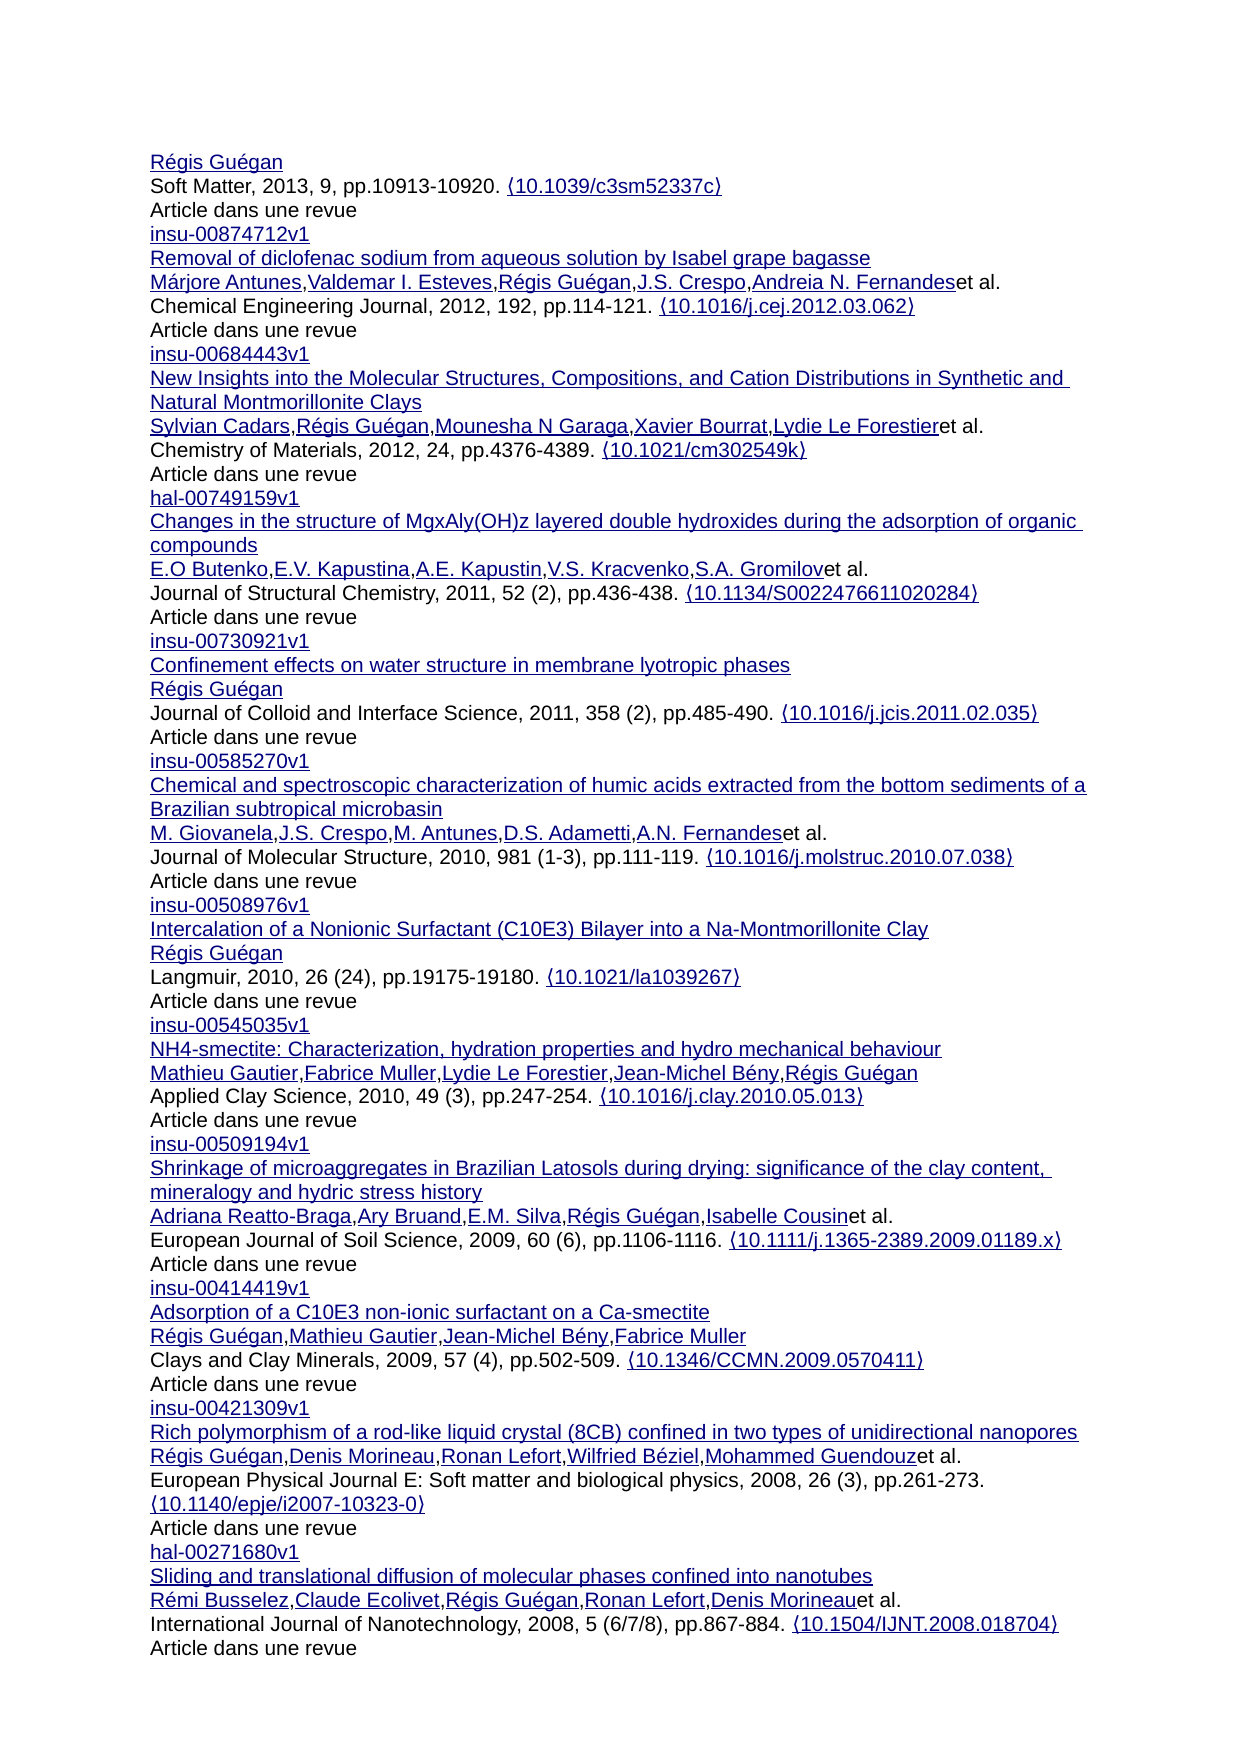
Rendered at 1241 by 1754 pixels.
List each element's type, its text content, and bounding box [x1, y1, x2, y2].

table_cell Changes in the structure of MgxAly(OH)z layered double hydroxides during the adsorption of organic compounds E.O Butenko,E.V. Kapustina,A.E. Kapustin,V.S. Kracvenko,S.A. Gromilovet al. Journal of Structural Chemistry, 2011, 52 (2), pp.436-438. ⟨10.1134/S0022476611020284⟩ Article dans une revue insu-00730921v1 [150, 509, 1090, 653]
table_cell Régis Guégan Soft Matter, 2013, 9, pp.10913-10920. ⟨10.1039/c3sm52337c⟩ Article dans une revue insu-00874712v1 [150, 150, 1090, 246]
table_cell Removal of diclofenac sodium from aqueous solution by Isabel grape bagasse Márjore Antunes,Valdemar I. Esteves,Régis Guégan,J.S. Crespo,Andreia N. Fernandeset al. Chemical Engineering Journal, 2012, 192, pp.114-121. ⟨10.1016/j.cej.2012.03.062⟩ Article dans une revue insu-00684443v1 [150, 246, 1090, 366]
table_cell Adsorption of a C10E3 non-ionic surfactant on a Ca-smectite Régis Guégan,Mathieu Gautier,Jean-Michel Bény,Fabrice Muller Clays and Clay Minerals, 2009, 57 (4), pp.502-509. ⟨10.1346/CCMN.2009.0570411⟩ Article dans une revue insu-00421309v1 [150, 1300, 1090, 1420]
table_cell New Insights into the Molecular Structures, Compositions, and Cation Distributions in Synthetic and Natural Montmorillonite Clays Sylvian Cadars,Régis Guégan,Mounesha N Garaga,Xavier Bourrat,Lydie Le Forestieret al. Chemistry of Materials, 2012, 24, pp.4376-4389. ⟨10.1021/cm302549k⟩ Article dans une revue hal-00749159v1 [150, 366, 1090, 509]
table_cell Intercalation of a Nonionic Surfactant (C10E3) Bilayer into a Na-Montmorillonite Clay Régis Guégan Langmuir, 2010, 26 (24), pp.19175-19180. ⟨10.1021/la1039267⟩ Article dans une revue insu-00545035v1 [150, 917, 1090, 1036]
table_cell NH4-smectite: Characterization, hydration properties and hydro mechanical behaviour Mathieu Gautier,Fabrice Muller,Lydie Le Forestier,Jean-Michel Bény,Régis Guégan Applied Clay Science, 2010, 49 (3), pp.247-254. ⟨10.1016/j.clay.2010.05.013⟩ Article dans une revue insu-00509194v1 [150, 1036, 1090, 1156]
table_cell Confinement effects on water structure in membrane lyotropic phases Régis Guégan Journal of Colloid and Interface Science, 2011, 358 (2), pp.485-490. ⟨10.1016/j.jcis.2011.02.035⟩ Article dans une revue insu-00585270v1 [150, 653, 1090, 773]
table_cell Rich polymorphism of a rod-like liquid crystal (8CB) confined in two types of unidirectional nanopores Régis Guégan,Denis Morineau,Ronan Lefort,Wilfried Béziel,Mohammed Guendouzet al. European Physical Journal E: Soft matter and biological physics, 2008, 26 (3), pp.261-273. ⟨10.1140/epje/i2007-10323-0⟩ Article dans une revue hal-00271680v1 [150, 1420, 1090, 1563]
table_cell Sliding and translational diffusion of molecular phases confined into nanotubes Rémi Busselez,Claude Ecolivet,Régis Guégan,Ronan Lefort,Denis Morineauet al. International Journal of Nanotechnology, 2008, 5 (6/7/8), pp.867-884. ⟨10.1504/IJNT.2008.018704⟩ Article dans une revue [150, 1564, 1090, 1659]
table_cell Chemical and spectroscopic characterization of humic acids extracted from the bottom sediments of a Brazilian subtropical microbasin M. Giovanela,J.S. Crespo,M. Antunes,D.S. Adametti,A.N. Fernandeset al. Journal of Molecular Structure, 2010, 981 (1-3), pp.111-119. ⟨10.1016/j.molstruc.2010.07.038⟩ Article dans une revue insu-00508976v1 [150, 773, 1090, 917]
table_cell Shrinkage of microaggregates in Brazilian Latosols during drying: significance of the clay content, mineralogy and hydric stress history Adriana Reatto-Braga,Ary Bruand,E.M. Silva,Régis Guégan,Isabelle Cousinet al. European Journal of Soil Science, 2009, 60 (6), pp.1106-1116. ⟨10.1111/j.1365-2389.2009.01189.x⟩ Article dans une revue insu-00414419v1 [150, 1156, 1090, 1300]
